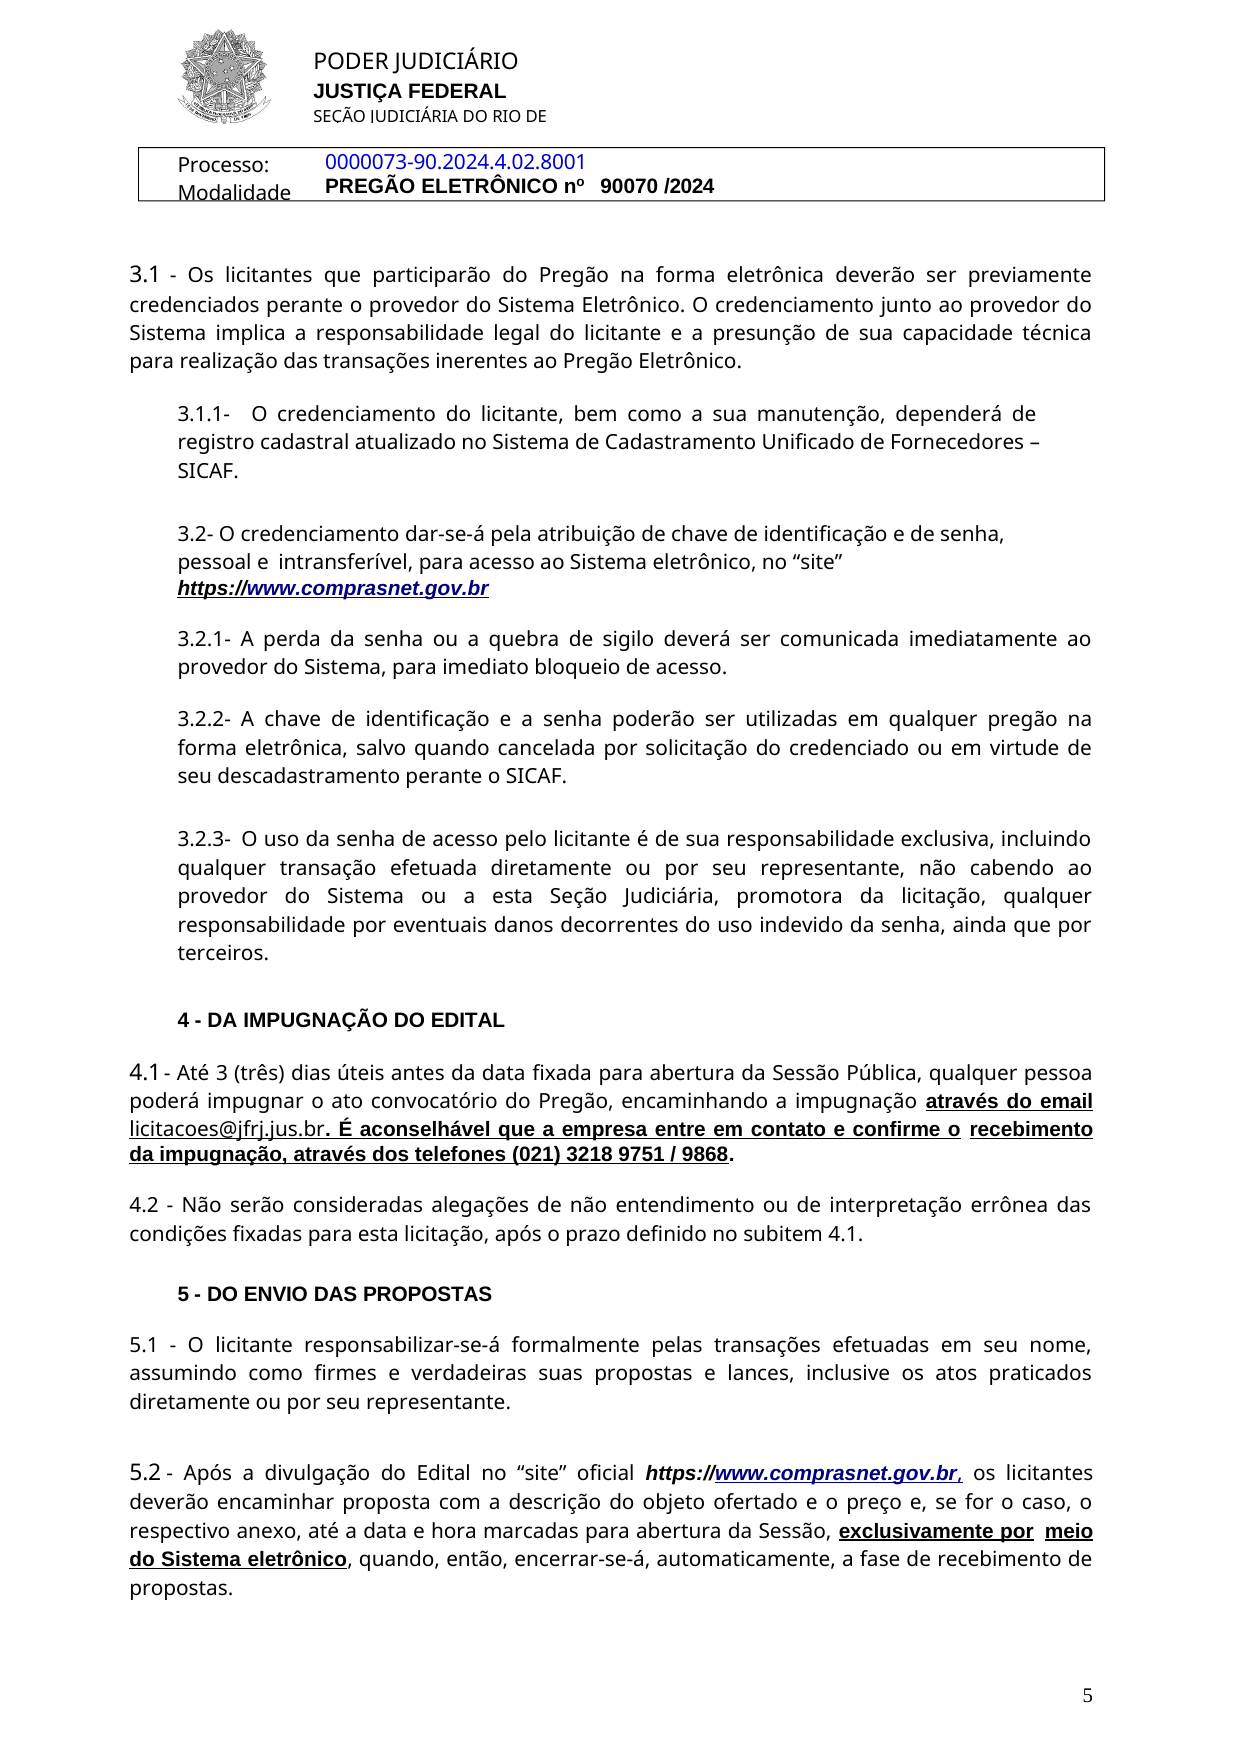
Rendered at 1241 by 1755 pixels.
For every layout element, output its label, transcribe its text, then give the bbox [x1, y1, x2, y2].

list - O licitante responsabilizar-se-á formalmente pelas transações efetuadas em seu nome, assumindo como firmes e verdadeiras suas propostas e lances, inclusive os atos praticados diretamente ou por seu representante. [129, 1330, 1093, 1415]
list - DO ENVIO DAS PROPOSTAS [177, 1282, 1143, 1306]
text 3.2.3- O uso da senha de acesso pelo licitante é de sua responsabilidade exclusiva, incluindo qualquer transação efetuada diretamente ou por seu representante, não cabendo ao provedor do Sistema ou a esta Seção Judiciária, promotora da licitação, qualquer responsabilidade por eventuais danos decorrentes do uso indevido da senha, ainda que por terceiros. [177, 824, 1093, 967]
list - Os licitantes que participarão do Pregão na forma eletrônica deverão ser previamente credenciados perante o provedor do Sistema Eletrônico. O credenciamento junto ao provedor do Sistema implica a responsabilidade legal do licitante e a presunção de sua capacidade técnica para realização das transações inerentes ao Pregão Eletrônico. [129, 258, 1093, 375]
list - DA IMPUGNAÇÃO DO EDITAL [177, 1007, 1143, 1031]
text 3.2- O credenciamento dar-se-á pela atribuição de chave de identificação e de senha, pessoal e intransferível, para acesso ao Sistema eletrônico, no “site” https://www.comprasnet.gov.br [177, 519, 1081, 600]
text 3.1.1- O credenciamento do licitante, bem como a sua manutenção, dependerá de registro cadastral atualizado no Sistema de Cadastramento Unificado de Fornecedores – SICAF. [177, 399, 1081, 484]
list - Após a divulgação do Edital no “site” oficial https://www.comprasnet.gov.br, os licitantes deverão encaminhar proposta com a descrição do objeto ofertado e o preço e, se for o caso, o respectivo anexo, até a data e hora marcadas para abertura da Sessão, exclusivamente por meio do Sistema eletrônico, quando, então, encerrar-se-á, automaticamente, a fase de recebimento de propostas. [129, 1456, 1093, 1601]
list - Até 3 (três) dias úteis antes da data fixada para abertura da Sessão Pública, qualquer pessoa poderá impugnar o ato convocatório do Pregão, encaminhando a impugnação através do email licitacoes@jfrj.jus.br. É aconselhável que a empresa entre em contato e confirme o recebimento da impugnação, através dos telefones (021) 3218 9751 / 9868. [129, 1056, 1093, 1166]
list - Não serão consideradas alegações de não entendimento ou de interpretação errônea das condições fixadas para esta licitação, após o prazo definido no subitem 4.1. [129, 1191, 1093, 1247]
text 3.2.2- A chave de identificação e a senha poderão ser utilizadas em qualquer pregão na forma eletrônica, salvo quando cancelada por solicitação do credenciado ou em virtude de seu descadastramento perante o SICAF. [177, 704, 1094, 790]
text 3.2.1- A perda da senha ou a quebra de sigilo deverá ser comunicada imediatamente ao provedor do Sistema, para imediato bloqueio de acesso. [177, 624, 1093, 681]
